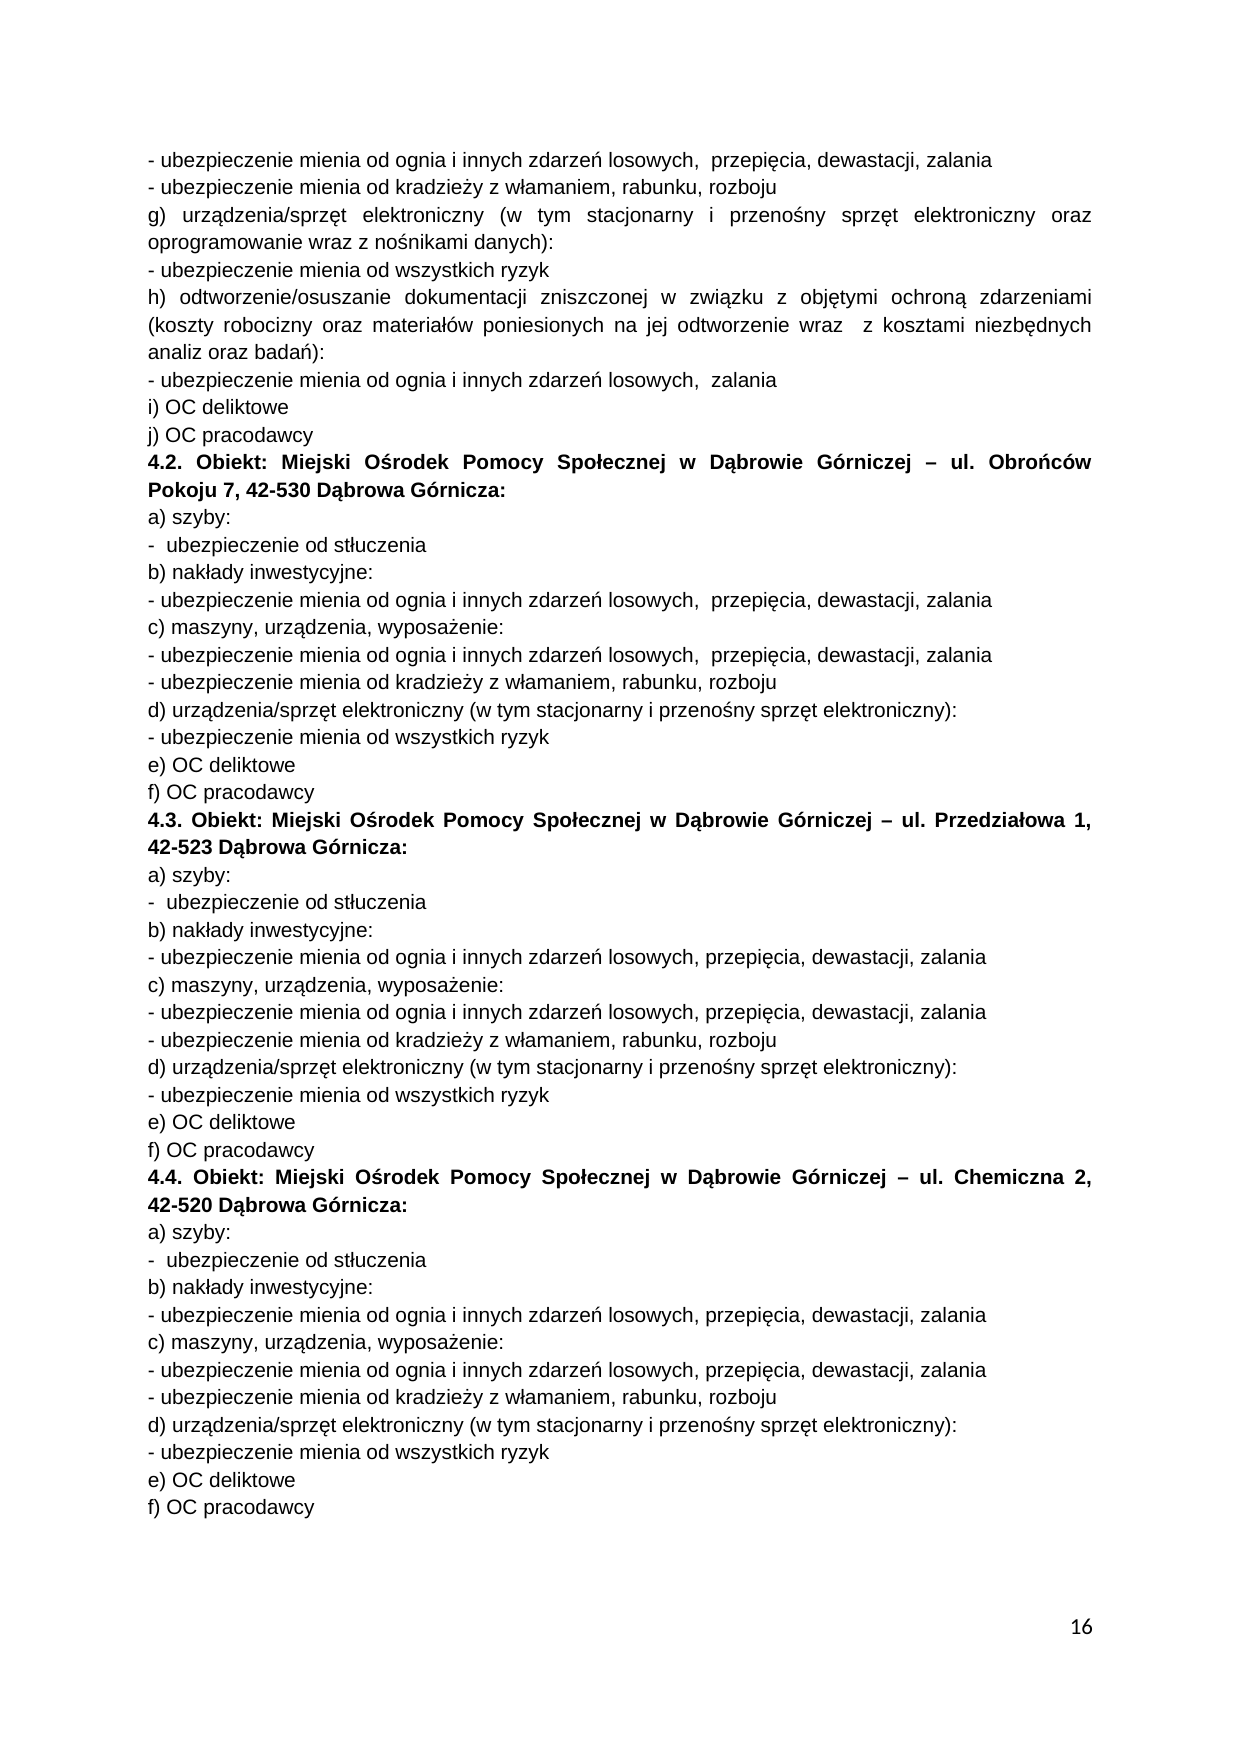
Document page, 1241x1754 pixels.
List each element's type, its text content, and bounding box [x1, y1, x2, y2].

text - ubezpieczenie mienia od wszystkich ryzyk [148, 258, 1093, 282]
text f) OC pracodawcy [148, 1495, 1093, 1519]
text - ubezpieczenie mienia od kradzieży z włamaniem, rabunku, rozboju [148, 1385, 1093, 1409]
text - ubezpieczenie mienia od ognia i innych zdarzeń losowych, przepięcia, dewastacji, zalania [148, 1303, 1093, 1327]
text f) OC pracodawcy [148, 1138, 1093, 1162]
text - ubezpieczenie mienia od kradzieży z włamaniem, rabunku, rozboju [148, 670, 1093, 694]
text e) OC deliktowe [148, 1110, 1093, 1134]
text a) szyby: [148, 1220, 1093, 1244]
text d) urządzenia/sprzęt elektroniczny (w tym stacjonarny i przenośny sprzęt elektroniczny): [148, 1055, 1093, 1079]
text - ubezpieczenie od stłuczenia [148, 890, 1093, 914]
text c) maszyny, urządzenia, wyposażenie: [148, 615, 1093, 639]
text 4.2. Obiekt: Miejski Ośrodek Pomocy Społecznej w Dąbrowie Górniczej – ul. Obrońców Pokoju 7, 42-530 Dąbrowa Górnicza: [148, 450, 1093, 502]
text b) nakłady inwestycyjne: [148, 918, 1093, 942]
text h) odtworzenie/osuszanie dokumentacji zniszczonej w związku z objętymi ochroną zdarzeniami (koszty robocizny oraz materiałów poniesionych na jej odtworzenie wraz z kosztami niezbędnych analiz oraz badań): [148, 285, 1093, 364]
text d) urządzenia/sprzęt elektroniczny (w tym stacjonarny i przenośny sprzęt elektroniczny): [148, 698, 1093, 722]
text e) OC deliktowe [148, 1468, 1093, 1492]
text - ubezpieczenie mienia od ognia i innych zdarzeń losowych, przepięcia, dewastacji, zalania [148, 148, 1093, 172]
text - ubezpieczenie mienia od wszystkich ryzyk [148, 1083, 1093, 1107]
text e) OC deliktowe [148, 753, 1093, 777]
text j) OC pracodawcy [148, 423, 1093, 447]
text - ubezpieczenie mienia od kradzieży z włamaniem, rabunku, rozboju [148, 1028, 1093, 1052]
text - ubezpieczenie mienia od wszystkich ryzyk [148, 1440, 1093, 1464]
text 4.4. Obiekt: Miejski Ośrodek Pomocy Społecznej w Dąbrowie Górniczej – ul. Chemiczna 2, 42-520 Dąbrowa Górnicza: [148, 1165, 1093, 1217]
text - ubezpieczenie mienia od kradzieży z włamaniem, rabunku, rozboju [148, 175, 1093, 199]
text f) OC pracodawcy [148, 780, 1093, 804]
text - ubezpieczenie mienia od ognia i innych zdarzeń losowych, przepięcia, dewastacji, zalania [148, 1000, 1093, 1024]
text b) nakłady inwestycyjne: [148, 560, 1093, 584]
text - ubezpieczenie mienia od ognia i innych zdarzeń losowych, zalania [148, 368, 1093, 392]
text - ubezpieczenie mienia od wszystkich ryzyk [148, 725, 1093, 749]
text - ubezpieczenie mienia od ognia i innych zdarzeń losowych, przepięcia, dewastacji, zalania [148, 643, 1093, 667]
text i) OC deliktowe [148, 395, 1093, 419]
text d) urządzenia/sprzęt elektroniczny (w tym stacjonarny i przenośny sprzęt elektroniczny): [148, 1413, 1093, 1437]
text - ubezpieczenie od stłuczenia [148, 1248, 1093, 1272]
text 4.3. Obiekt: Miejski Ośrodek Pomocy Społecznej w Dąbrowie Górniczej – ul. Przedziałowa 1, 42-523 Dąbrowa Górnicza: [148, 808, 1093, 859]
text - ubezpieczenie mienia od ognia i innych zdarzeń losowych, przepięcia, dewastacji, zalania [148, 1358, 1093, 1382]
text a) szyby: [148, 505, 1093, 529]
text c) maszyny, urządzenia, wyposażenie: [148, 973, 1093, 997]
text c) maszyny, urządzenia, wyposażenie: [148, 1330, 1093, 1354]
text a) szyby: [148, 863, 1093, 887]
text - ubezpieczenie od stłuczenia [148, 533, 1093, 557]
text g) urządzenia/sprzęt elektroniczny (w tym stacjonarny i przenośny sprzęt elektroniczny oraz oprogramowanie wraz z nośnikami danych): [148, 203, 1093, 254]
text - ubezpieczenie mienia od ognia i innych zdarzeń losowych, przepięcia, dewastacji, zalania [148, 945, 1093, 969]
text b) nakłady inwestycyjne: [148, 1275, 1093, 1299]
text - ubezpieczenie mienia od ognia i innych zdarzeń losowych, przepięcia, dewastacji, zalania [148, 588, 1093, 612]
